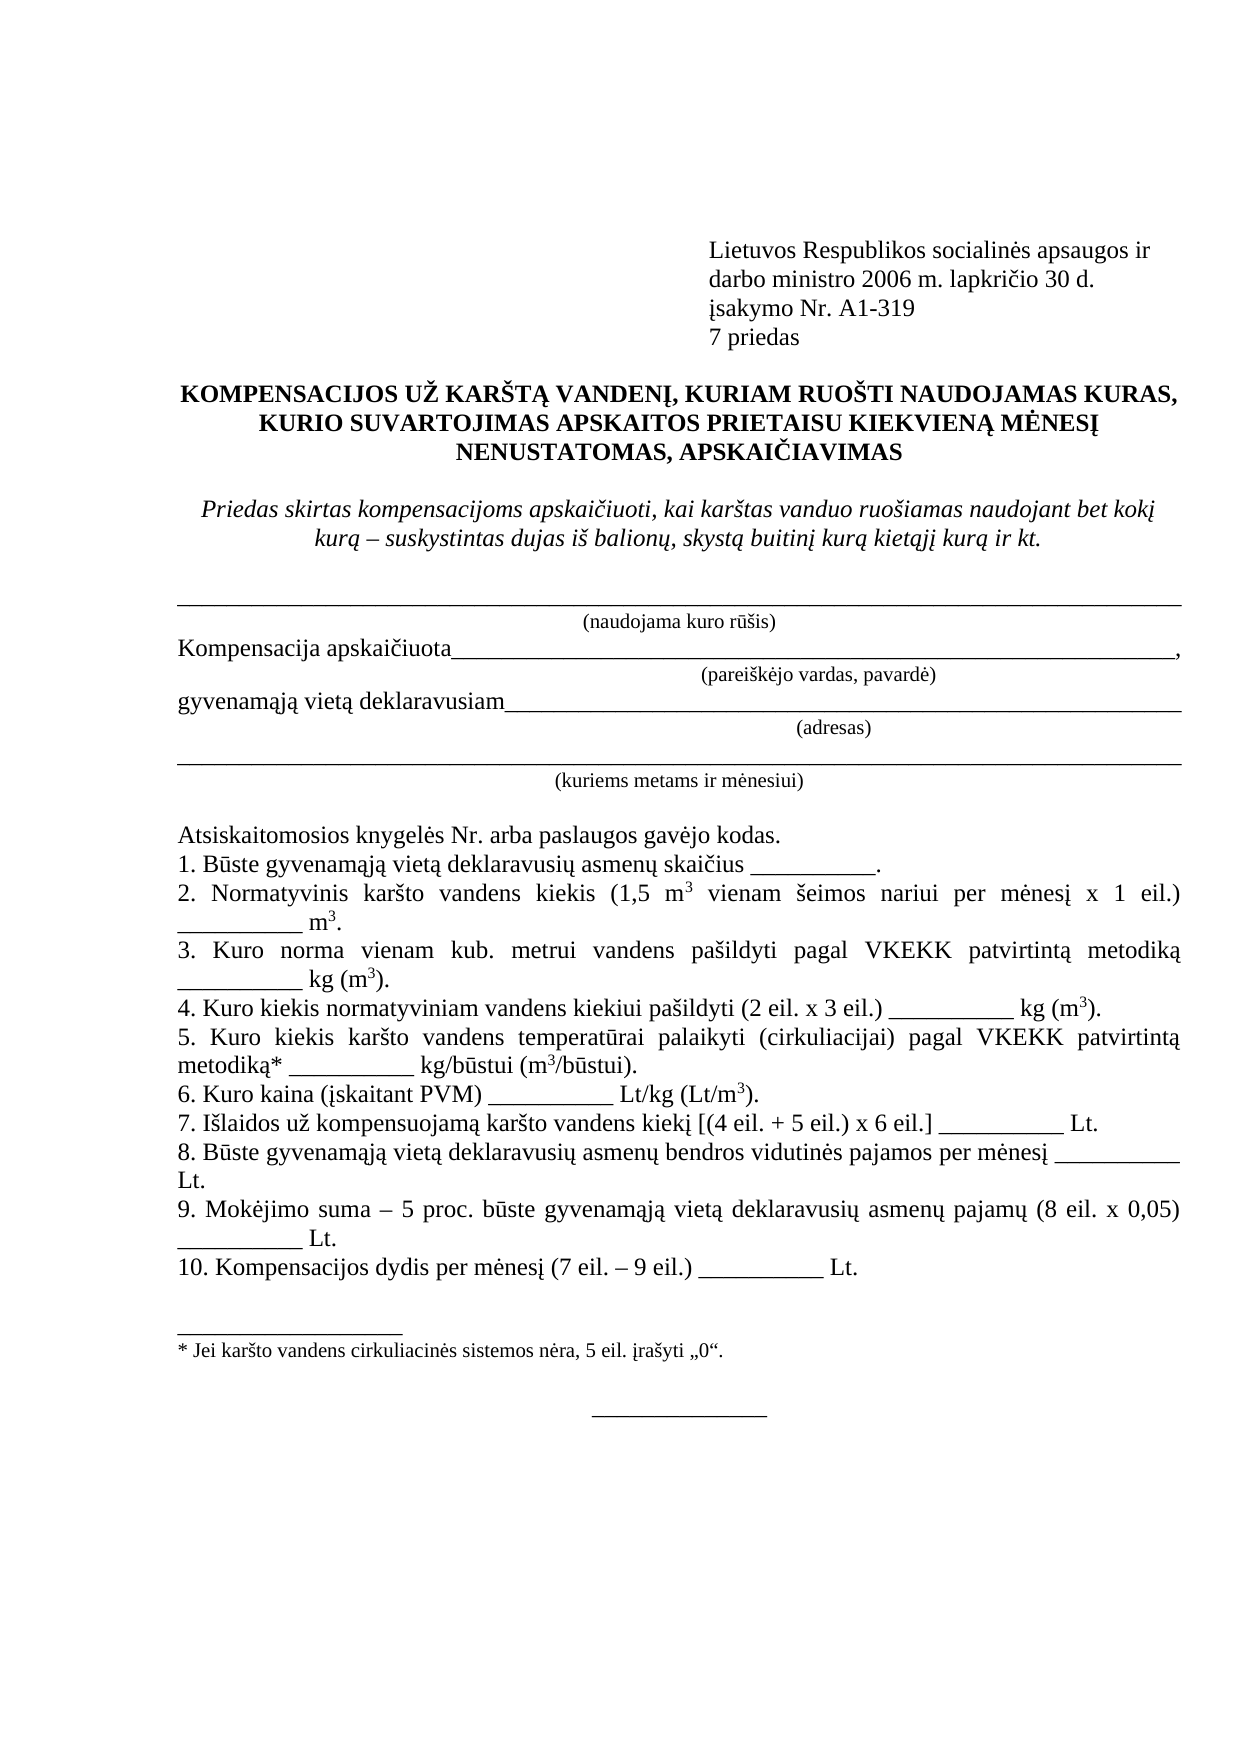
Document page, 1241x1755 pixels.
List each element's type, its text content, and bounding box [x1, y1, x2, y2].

text 7 priedas [177, 322, 1181, 350]
text Priedas skirtas kompensacijoms apskaičiuoti, kai karštas vanduo ruošiamas naudojant bet kokį kurą – suskystintas dujas iš balionų, skystą buitinį kurą kietąjį kurą ir kt. [177, 494, 1181, 552]
text 5. Kuro kiekis karšto vandens temperatūrai palaikyti (cirkuliacijai) pagal VKEKK patvirtintą metodiką* __________ kg/būstui (m3/būstui). [177, 1022, 1181, 1079]
text (pareiškėjo vardas, pavardė) [177, 662, 1181, 686]
text ______________ [177, 1391, 1181, 1419]
text 9. Mokėjimo suma – 5 proc. būste gyvenamąją vietą deklaravusių asmenų pajamų (8 eil. x 0,05) __________ Lt. [177, 1194, 1181, 1252]
text 4. Kuro kiekis normatyviniam vandens kiekiui pašildyti (2 eil. x 3 eil.) __________ kg (m3). [177, 993, 1181, 1022]
text 6. Kuro kaina (įskaitant PVM) __________ Lt/kg (Lt/m3). [177, 1079, 1181, 1108]
text darbo ministro 2006 m. lapkričio 30 d. [177, 264, 1181, 293]
text Atsiskaitomosios knygelės Nr. arba paslaugos gavėjo kodas. [177, 820, 1181, 849]
text 8. Būste gyvenamąją vietą deklaravusių asmenų bendros vidutinės pajamos per mėnesį __________ Lt. [177, 1137, 1181, 1194]
text (adresas) [177, 715, 1181, 739]
text (naudojama kuro rūšis) [177, 609, 1181, 633]
text (kuriems metams ir mėnesiui) [177, 768, 1181, 792]
text * Jei karšto vandens cirkuliacinės sistemos nėra, 5 eil. įrašyti „0“. [177, 1338, 1181, 1362]
text 2. Normatyvinis karšto vandens kiekis (1,5 m3 vienam šeimos nariui per mėnesį x 1 eil.) __________ m3. [177, 878, 1181, 935]
text gyvenamąją vietą deklaravusiam [177, 686, 1181, 715]
text KOMPENSACIJOS UŽ KARŠTĄ VANDENĮ, KURIAM RUOŠTI NAUDOJAMAS KURAS, KURIO SUVARTOJIMAS APSKAITOS PRIETAISU KIEKVIENĄ MĖNESĮ NENUSTATOMAS, APSKAIČIAVIMAS [177, 379, 1181, 465]
text įsakymo Nr. A1-319 [177, 293, 1181, 322]
text 1. Būste gyvenamąją vietą deklaravusių asmenų skaičius __________. [177, 849, 1181, 878]
text 3. Kuro norma vienam kub. metrui vandens pašildyti pagal VKEKK patvirtintą metodiką __________ kg (m3). [177, 935, 1181, 993]
text __________________ [177, 1309, 1181, 1338]
text 7. Išlaidos už kompensuojamą karšto vandens kiekį [(4 eil. + 5 eil.) x 6 eil.] __________ Lt. [177, 1108, 1181, 1137]
text Kompensacija apskaičiuota , [177, 633, 1181, 662]
text 10. Kompensacijos dydis per mėnesį (7 eil. – 9 eil.) __________ Lt. [177, 1252, 1181, 1280]
text Lietuvos Respublikos socialinės apsaugos ir [177, 235, 1181, 264]
